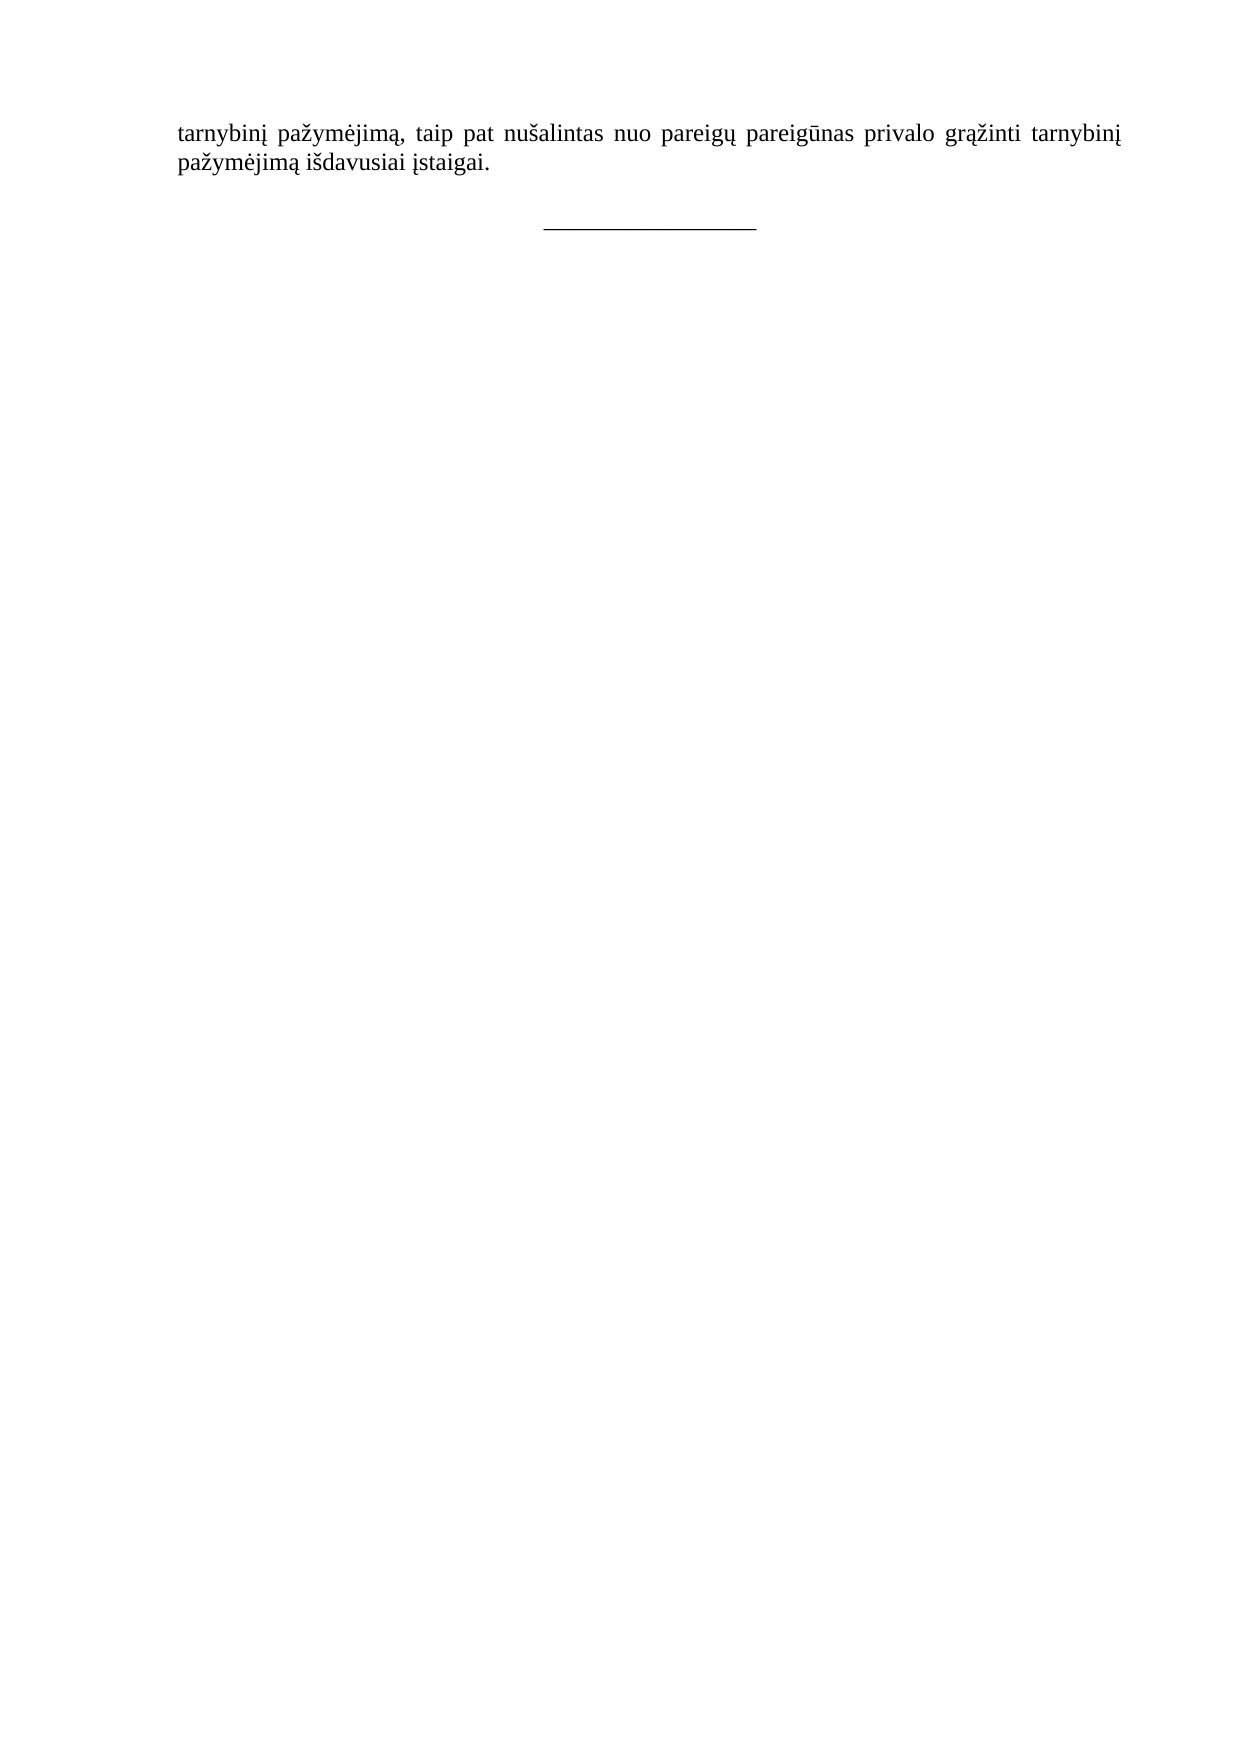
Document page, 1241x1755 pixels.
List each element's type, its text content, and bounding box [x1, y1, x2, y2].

text tarnybinį pažymėjimą, taip pat nušalintas nuo pareigų pareigūnas privalo grąžinti tarnybinį pažymėjimą išdavusiai įstaigai. [177, 118, 1122, 176]
text _________________ [177, 204, 1122, 233]
